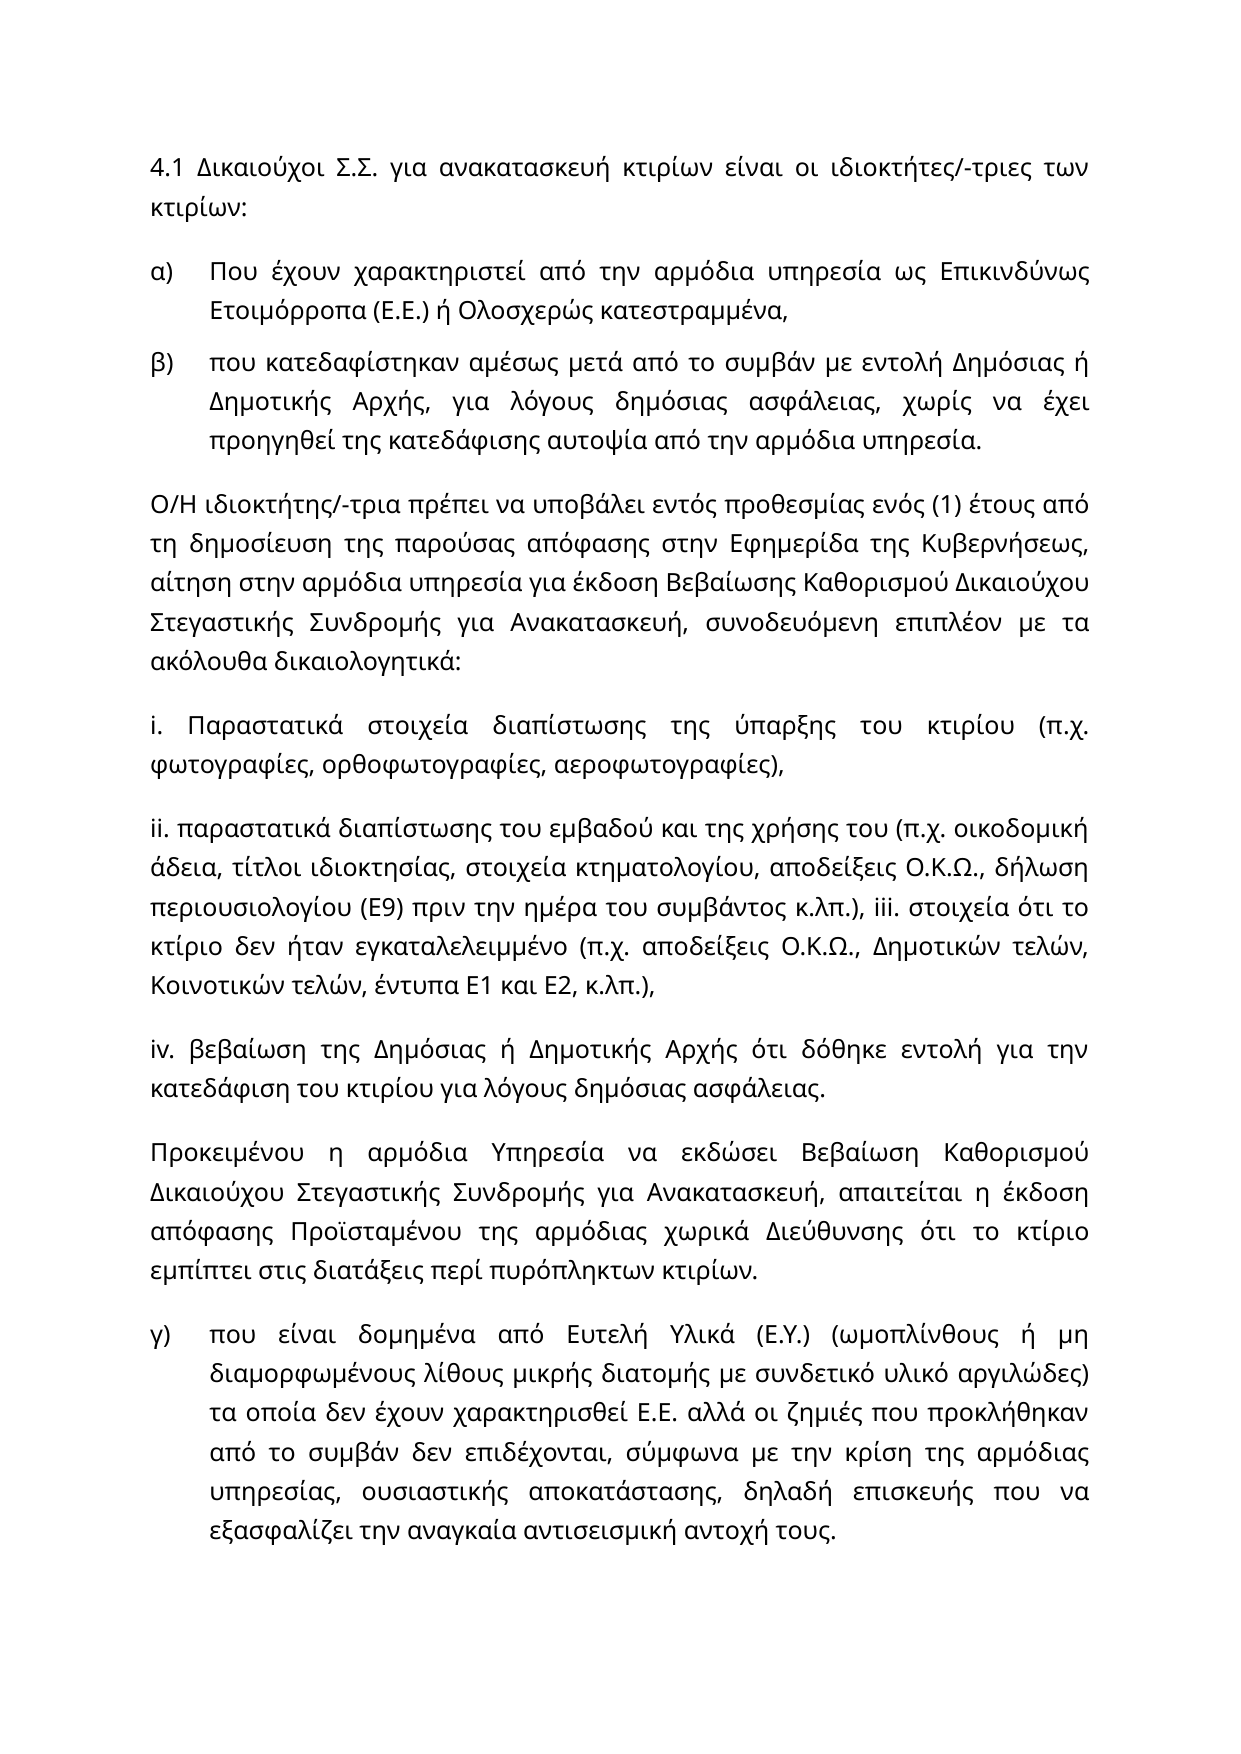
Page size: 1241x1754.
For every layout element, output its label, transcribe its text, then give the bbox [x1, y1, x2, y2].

text 4.1 Δικαιούχοι Σ.Σ. για ανακατασκευή κτιρίων είναι οι ιδιοκτήτες/-τριες των κτιρίων: [150, 150, 1090, 223]
text O/Η ιδιοκτήτης/-τρια πρέπει να υποβάλει εντός προθεσμίας ενός (1) έτους από τη δημοσίευση της παρούσας απόφασης στην Εφημερίδα της Κυβερνήσεως, αίτηση στην αρμόδια υπηρεσία για έκδοση Βεβαίωσης Καθορισμού Δικαιούχου Στεγαστικής Συνδρομής για Ανακατασκευή, συνοδευόμενη επιπλέον με τα ακόλουθα δικαιολογητικά: [150, 487, 1090, 677]
list β) που κατεδαφίστηκαν αμέσως μετά από το συμβάν με εντολή Δημόσιας ή Δημοτικής Αρχής, για λόγους δημόσιας ασφάλειας, χωρίς να έχει προηγηθεί της κατεδάφισης αυτοψία από την αρμόδια υπηρεσία. [150, 344, 1090, 457]
text ii. παραστατικά διαπίστωσης του εμβαδού και της χρήσης του (π.χ. οικοδομική άδεια, τίτλοι ιδιοκτησίας, στοιχεία κτηματολογίου, αποδείξεις Ο.Κ.Ω., δήλωση περιουσιολογίου (Ε9) πριν την ημέρα του συμβάντος κ.λπ.), iii. στοιχεία ότι το κτίριο δεν ήταν εγκαταλελειμμένο (π.χ. αποδείξεις Ο.Κ.Ω., Δημοτικών τελών, Κοινοτικών τελών, έντυπα Ε1 και Ε2, κ.λπ.), [150, 811, 1090, 1002]
list α) Που έχουν χαρακτηριστεί από την αρμόδια υπηρεσία ως Επικινδύνως Ετοιμόρροπα (Ε.Ε.) ή Ολοσχερώς κατεστραμμένα, [150, 253, 1090, 327]
text i. Παραστατικά στοιχεία διαπίστωσης της ύπαρξης του κτιρίου (π.χ. φωτογραφίες, ορθοφωτογραφίες, αεροφωτογραφίες), [150, 707, 1090, 781]
text Προκειμένου η αρμόδια Υπηρεσία να εκδώσει Βεβαίωση Καθορισμού Δικαιούχου Στεγαστικής Συνδρομής για Ανακατασκευή, απαιτείται η έκδοση απόφασης Προϊσταμένου της αρμόδιας χωρικά Διεύθυνσης ότι το κτίριο εμπίπτει στις διατάξεις περί πυρόπληκτων κτιρίων. [150, 1135, 1090, 1287]
text iv. βεβαίωση της Δημόσιας ή Δημοτικής Αρχής ότι δόθηκε εντολή για την κατεδάφιση του κτιρίου για λόγους δημόσιας ασφάλειας. [150, 1032, 1090, 1105]
list γ) που είναι δομημένα από Ευτελή Υλικά (Ε.Υ.) (ωμοπλίνθους ή μη διαμορφωμένους λίθους μικρής διατομής με συνδετικό υλικό αργιλώδες) τα οποία δεν έχουν χαρακτηρισθεί Ε.Ε. αλλά οι ζημιές που προκλήθηκαν από το συμβάν δεν επιδέχονται, σύμφωνα με την κρίση της αρμόδιας υπηρεσίας, ουσιαστικής αποκατάστασης, δηλαδή επισκευής που να εξασφαλίζει την αναγκαία αντισεισμική αντοχή τους. [150, 1317, 1090, 1547]
